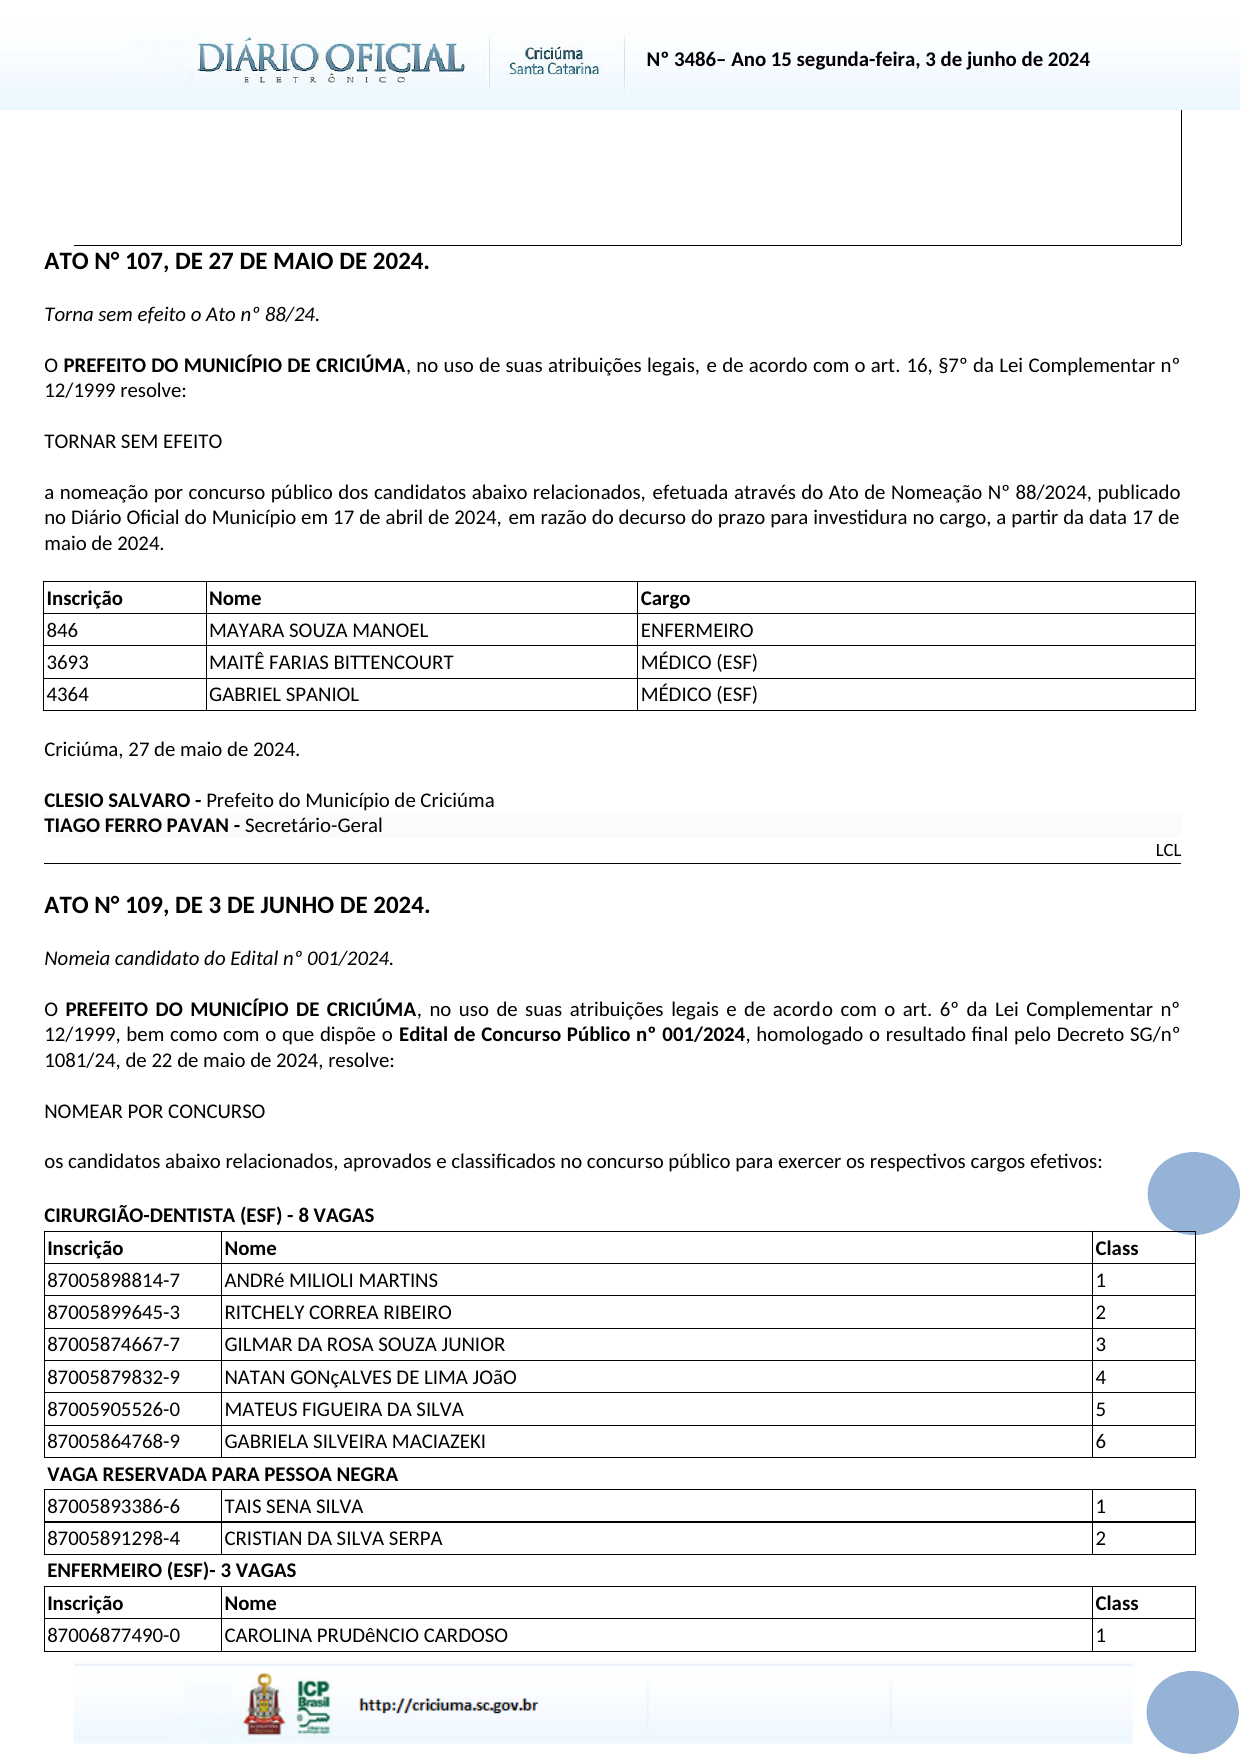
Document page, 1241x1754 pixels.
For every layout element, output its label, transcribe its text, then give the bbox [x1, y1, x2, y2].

table_cell MATEUS FIGUEIRA DA SILVA [222, 1393, 1092, 1424]
text ATO N° 109, DE 3 DE JUNHO DE 2024. [44, 889, 1181, 920]
table_cell [1093, 1555, 1196, 1586]
table_cell 3 [1093, 1329, 1195, 1360]
table_cell MÉDICO (ESF) [638, 646, 1195, 678]
table_header Cargo [638, 582, 1195, 613]
table_cell 87005898814-7 [45, 1264, 221, 1295]
text O PREFEITO DO MUNICÍPIO DE CRICIÚMA, no uso de suas atribuições legais e de acordo com o art. 6º da Lei Complementar nº 12/1999, bem como com o que dispõe o Edital de Concurso Público nº 001/2024, homologado o resultado final pelo Decreto SG/nº 1081/24, de 22 de maio de 2024, resolve: [44, 996, 1181, 1072]
text LCL [44, 838, 1181, 863]
table_cell MAITÊ FARIAS BITTENCOURT [207, 646, 637, 678]
table_cell 3693 [44, 646, 206, 678]
table_cell Class [1093, 1232, 1195, 1263]
text os candidatos abaixo relacionados, aprovados e classificados no concurso público para exercer os respectivos cargos efetivos: [44, 1149, 1181, 1174]
table_cell MAYARA SOUZA MANOEL [207, 614, 637, 645]
table_cell 1 [1093, 1490, 1195, 1521]
text a nomeação por concurso público dos candidatos abaixo relacionados, efetuada através do Ato de Nomeação Nº 88/2024, publicado no Diário Oficial do Município em 17 de abril de 2024, em razão do decurso do prazo para investidura no cargo, a partir da data 17 de maio de 2024. [44, 479, 1181, 555]
table_cell GILMAR DA ROSA SOUZA JUNIOR [222, 1329, 1092, 1360]
table_cell GABRIELA SILVEIRA MACIAZEKI [222, 1426, 1092, 1457]
table_header [1093, 1200, 1171, 1231]
table_cell ENFERMEIRO (ESF)- 3 VAGAS [44, 1555, 1092, 1586]
table_cell [1093, 1458, 1196, 1489]
table_cell GABRIEL SPANIOL [207, 679, 637, 710]
table_cell 87005864768-9 [45, 1426, 221, 1457]
table_cell Nome [222, 1587, 1092, 1618]
table_cell CAROLINA PRUDêNCIO CARDOSO [222, 1619, 1092, 1651]
table_cell 6 [1093, 1426, 1195, 1457]
table_header CIRURGIÃO-DENTISTA (ESF) - 8 VAGAS [44, 1200, 1092, 1231]
table_cell VAGA RESERVADA PARA PESSOA NEGRA [44, 1458, 1092, 1489]
text Torna sem efeito o Ato nº 88/24. [44, 301, 1181, 327]
table_cell 87005905526-0 [45, 1393, 221, 1424]
table_cell ANDRé MILIOLI MARTINS [222, 1264, 1092, 1295]
table_cell 87005893386-6 [45, 1490, 221, 1521]
table_cell 2 [1093, 1296, 1195, 1328]
table_cell Inscrição [45, 1232, 221, 1263]
text TORNAR SEM EFEITO [44, 428, 1181, 454]
table_cell 87005891298-4 [45, 1523, 221, 1554]
text ATO N° 107, DE 27 DE MAIO DE 2024. [44, 245, 1181, 276]
table_cell 87005899645-3 [45, 1296, 221, 1328]
text Criciúma, 27 de maio de 2024. [44, 736, 1181, 762]
text NOMEAR POR CONCURSO [44, 1098, 1181, 1123]
table_cell CRISTIAN DA SILVA SERPA [222, 1523, 1092, 1554]
table_cell ENFERMEIRO [638, 614, 1195, 645]
table_cell 2 [1093, 1523, 1195, 1554]
text TIAGO FERRO PAVAN - Secretário-Geral [44, 813, 1181, 838]
table_cell Class [1093, 1587, 1195, 1618]
table_cell 87006877490-0 [45, 1619, 221, 1651]
table_cell 87005879832-9 [45, 1361, 221, 1392]
table_header Nome [207, 582, 637, 613]
table_header Inscrição [44, 582, 206, 613]
table_cell Nome [222, 1232, 1092, 1263]
table_cell 5 [1093, 1393, 1195, 1424]
text CLESIO SALVARO - Prefeito do Município de Criciúma [44, 787, 1181, 813]
table_cell MÉDICO (ESF) [638, 679, 1195, 710]
table_cell 87005874667-7 [45, 1329, 221, 1360]
table_cell 4364 [44, 679, 206, 710]
table_cell 1 [1093, 1264, 1195, 1295]
table_cell 1 [1093, 1619, 1195, 1651]
table_cell RITCHELY CORREA RIBEIRO [222, 1296, 1092, 1328]
table_cell NATAN GONçALVES DE LIMA JOãO [222, 1361, 1092, 1392]
table_cell TAIS SENA SILVA [222, 1490, 1092, 1521]
table_cell 846 [44, 614, 206, 645]
text Nomeia candidato do Edital nº 001/2024. [44, 945, 1181, 971]
table_cell Inscrição [45, 1587, 221, 1618]
table_cell 4 [1093, 1361, 1195, 1392]
text O PREFEITO DO MUNICÍPIO DE CRICIÚMA, no uso de suas atribuições legais, e de acordo com o art. 16, §7º da Lei Complementar nº 12/1999 resolve: [44, 352, 1181, 403]
